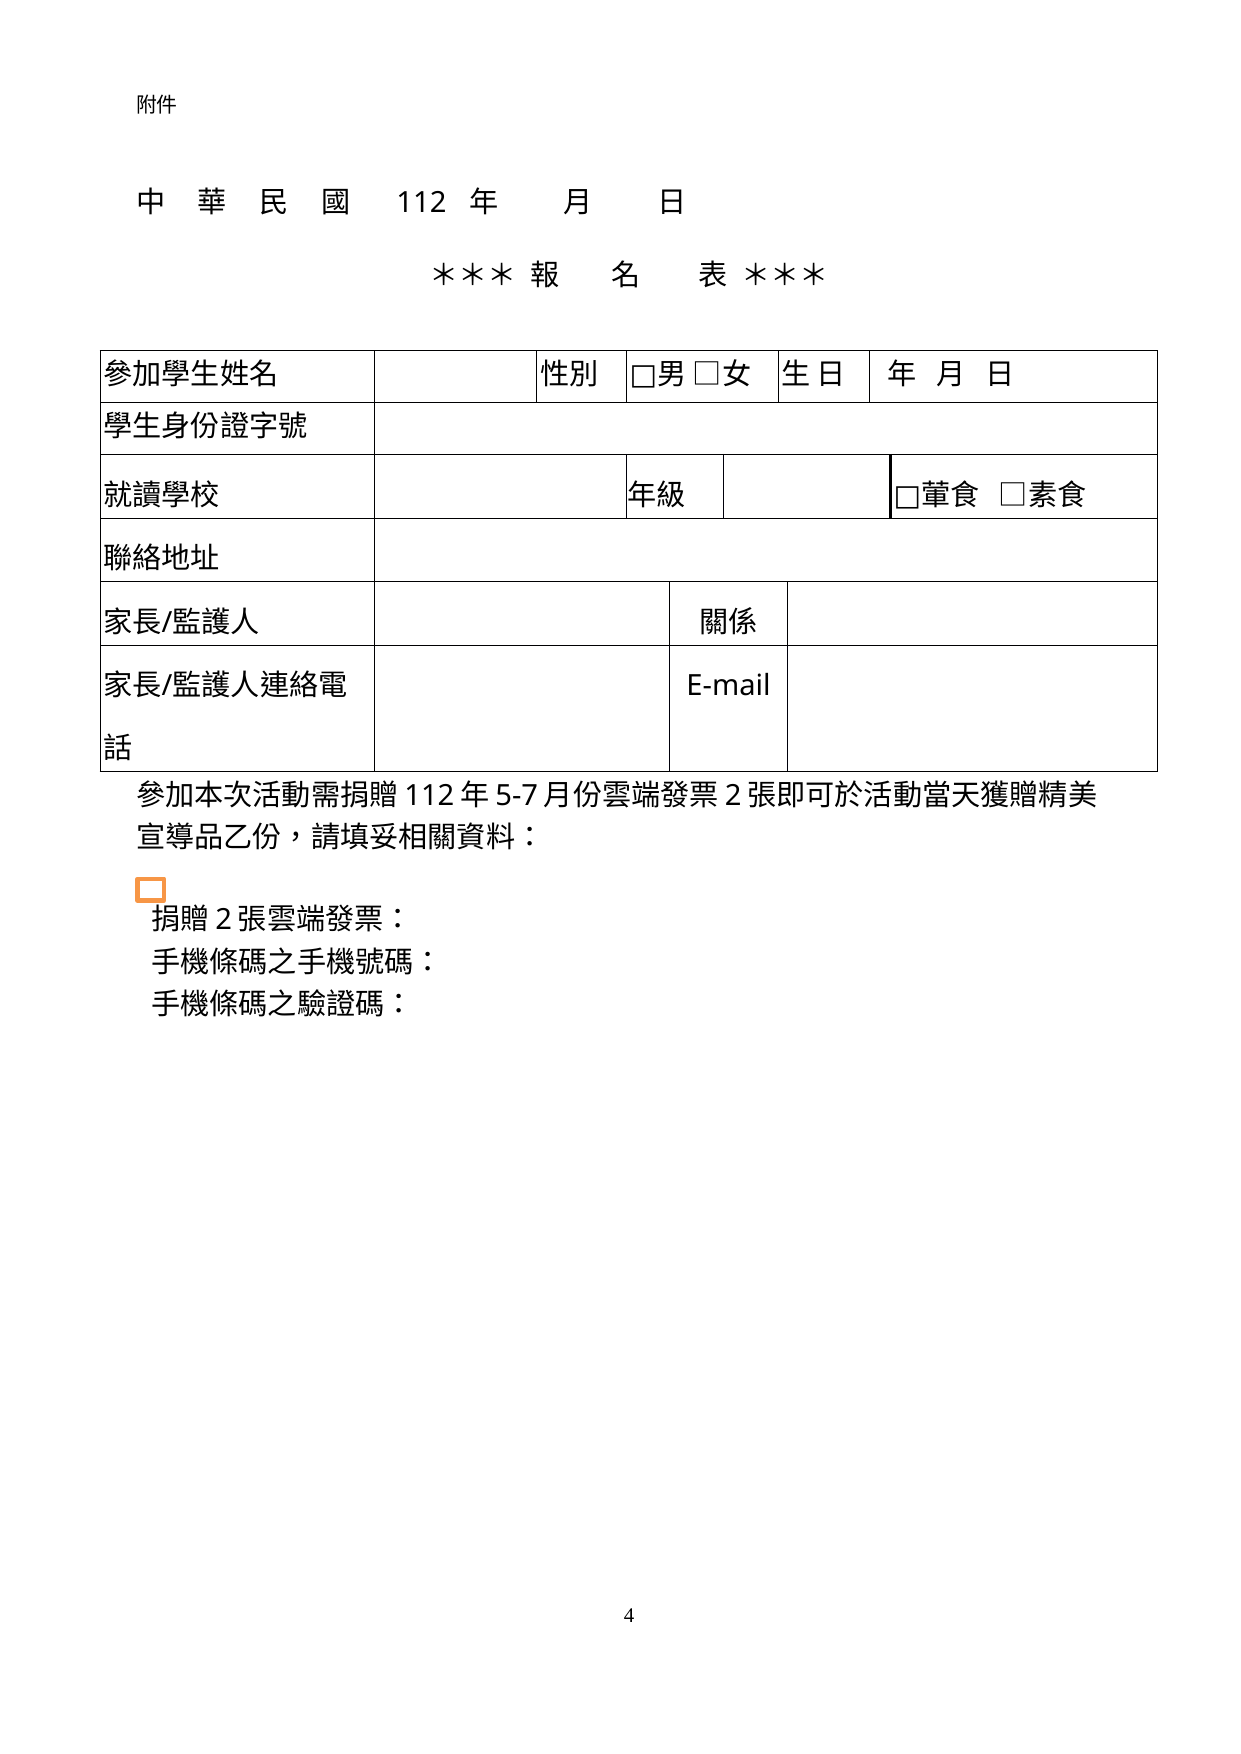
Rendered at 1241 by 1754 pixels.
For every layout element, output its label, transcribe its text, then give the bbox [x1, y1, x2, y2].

table_header 生 日 [779, 351, 869, 402]
table_cell [375, 455, 626, 517]
table_cell 家長/監護人 [101, 582, 374, 644]
table_header 參加學生姓名 [101, 351, 374, 402]
text ＊＊＊ 報 名 表 ＊＊＊ [136, 265, 1122, 290]
text 中 華 民 國 112 年 月 日 [136, 171, 1122, 223]
table_cell 關係 [670, 582, 787, 644]
table_cell □葷食 □素食 [892, 455, 1157, 517]
table_cell [788, 582, 1157, 644]
table_cell [788, 646, 1157, 771]
table_cell [375, 646, 669, 771]
table_cell [375, 582, 669, 644]
table_header 性別 [537, 351, 626, 402]
text 手機條碼之手機號碼： [136, 938, 1122, 981]
table_cell 家長/監護人連絡電話 [101, 646, 374, 771]
table_cell [375, 403, 1157, 454]
table_cell [375, 519, 1157, 581]
table_cell 就讀學校 [101, 455, 374, 517]
table_cell E-mail [670, 646, 787, 771]
table_header □男 □女 [627, 351, 778, 402]
text 參加本次活動需捐贈112年5-7月份雲端發票2張即可於活動當天獲贈精美宣導品乙份，請填妥相關資料： [136, 772, 1122, 856]
table_cell 聯絡地址 [101, 519, 374, 581]
table_cell 學生身份證字號 [101, 403, 374, 454]
table_cell [724, 455, 889, 517]
table_header [375, 351, 536, 402]
table_cell 年級 [627, 455, 723, 517]
text 捐贈2張雲端發票： [136, 896, 1122, 938]
table_header 年 月 日 [870, 351, 1157, 402]
text 手機條碼之驗證碼： [136, 981, 1122, 1023]
